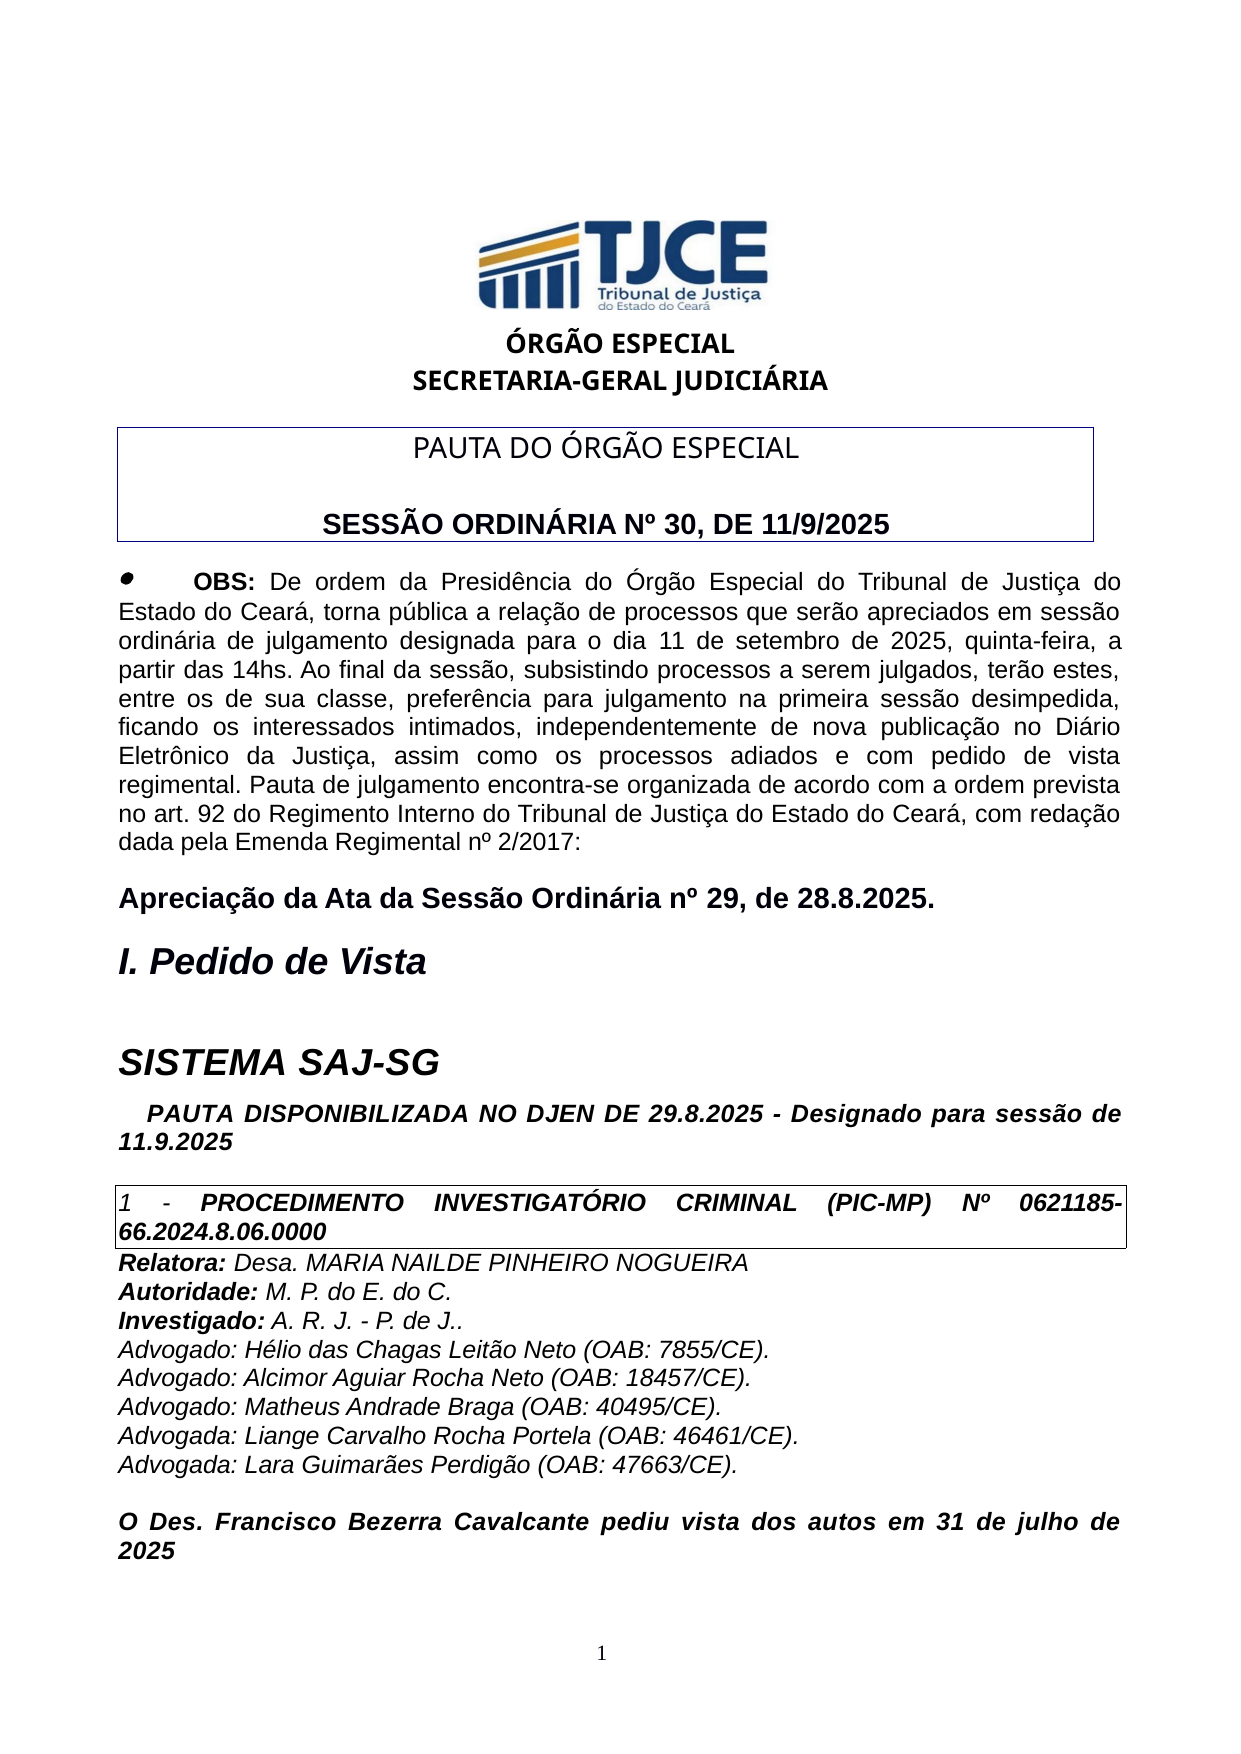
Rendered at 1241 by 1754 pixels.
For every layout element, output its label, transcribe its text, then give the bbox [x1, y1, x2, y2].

text I. Pedido de Vista [118, 939, 1122, 983]
text ÓRGÃO ESPECIAL [118, 324, 1122, 361]
text Autoridade: M. P. do E. do C. [118, 1277, 1123, 1306]
text Advogada: Lara Guimarães Perdigão (OAB: 47663/CE). [118, 1449, 1123, 1478]
picture [469, 220, 777, 310]
text  PAUTA DISPONIBILIZADA NO DJEN DE 29.8.2025 - Designado para sessão de 11.9.2025 [118, 1098, 1123, 1156]
text Advogada: Liange Carvalho Rocha Portela (OAB: 46461/CE). [118, 1421, 1123, 1449]
text 1 - PROCEDIMENTO INVESTIGATÓRIO CRIMINAL (PIC-MP) Nº 0621185-66.2024.8.06.0000 [116, 1186, 1126, 1248]
text Sessão ordinária nº 30, de 11/9/2025 [118, 506, 1093, 541]
text O Des. Francisco Bezerra Cavalcante pediu vista dos autos em 31 de julho de 2025 [118, 1507, 1122, 1564]
text SISTEMA SAJ-SG [118, 1041, 1122, 1084]
text SECRETARIA-GERAL JUDICIÁRIA [118, 361, 1122, 398]
text Advogado: Matheus Andrade Braga (OAB: 40495/CE). [118, 1392, 1123, 1421]
text PAUTA DO ÓRGÃO ESPECIAL [118, 428, 1093, 467]
text Advogado: Alcimor Aguiar Rocha Neto (OAB: 18457/CE). [118, 1363, 1123, 1392]
text Advogado: Hélio das Chagas Leitão Neto (OAB: 7855/CE). [118, 1334, 1123, 1363]
text Investigado: A. R. J. - P. de J.. [118, 1306, 1123, 1334]
list OBS: De ordem da Presidência do Órgão Especial do Tribunal de Justiça do Estado do Ceará, torna pública a relação de processos que serão apreciados em sessão ordinária de julgamento designada para o dia 11 de setembro de 2025, quinta-feira, a partir das 14hs. Ao final da sessão, subsistindo processos a serem julgados, terão estes, entre os de sua classe, preferência para julgamento na primeira sessão desimpedida, ficando os interessados intimados, independentemente de nova publicação no Diário Eletrônico da Justiça, assim como os processos adiados e com pedido de vista regimental. Pauta de julgamento encontra-se organizada de acordo com a ordem prevista no art. 92 do Regimento Interno do Tribunal de Justiça do Estado do Ceará, com redação dada pela Emenda Regimental nº 2/2017: [118, 567, 1122, 856]
text Relatora: Desa. MARIA NAILDE PINHEIRO NOGUEIRA [118, 1249, 1123, 1277]
text Apreciação da Ata da Sessão Ordinária nº 29, de 28.8.2025. [118, 881, 1122, 914]
